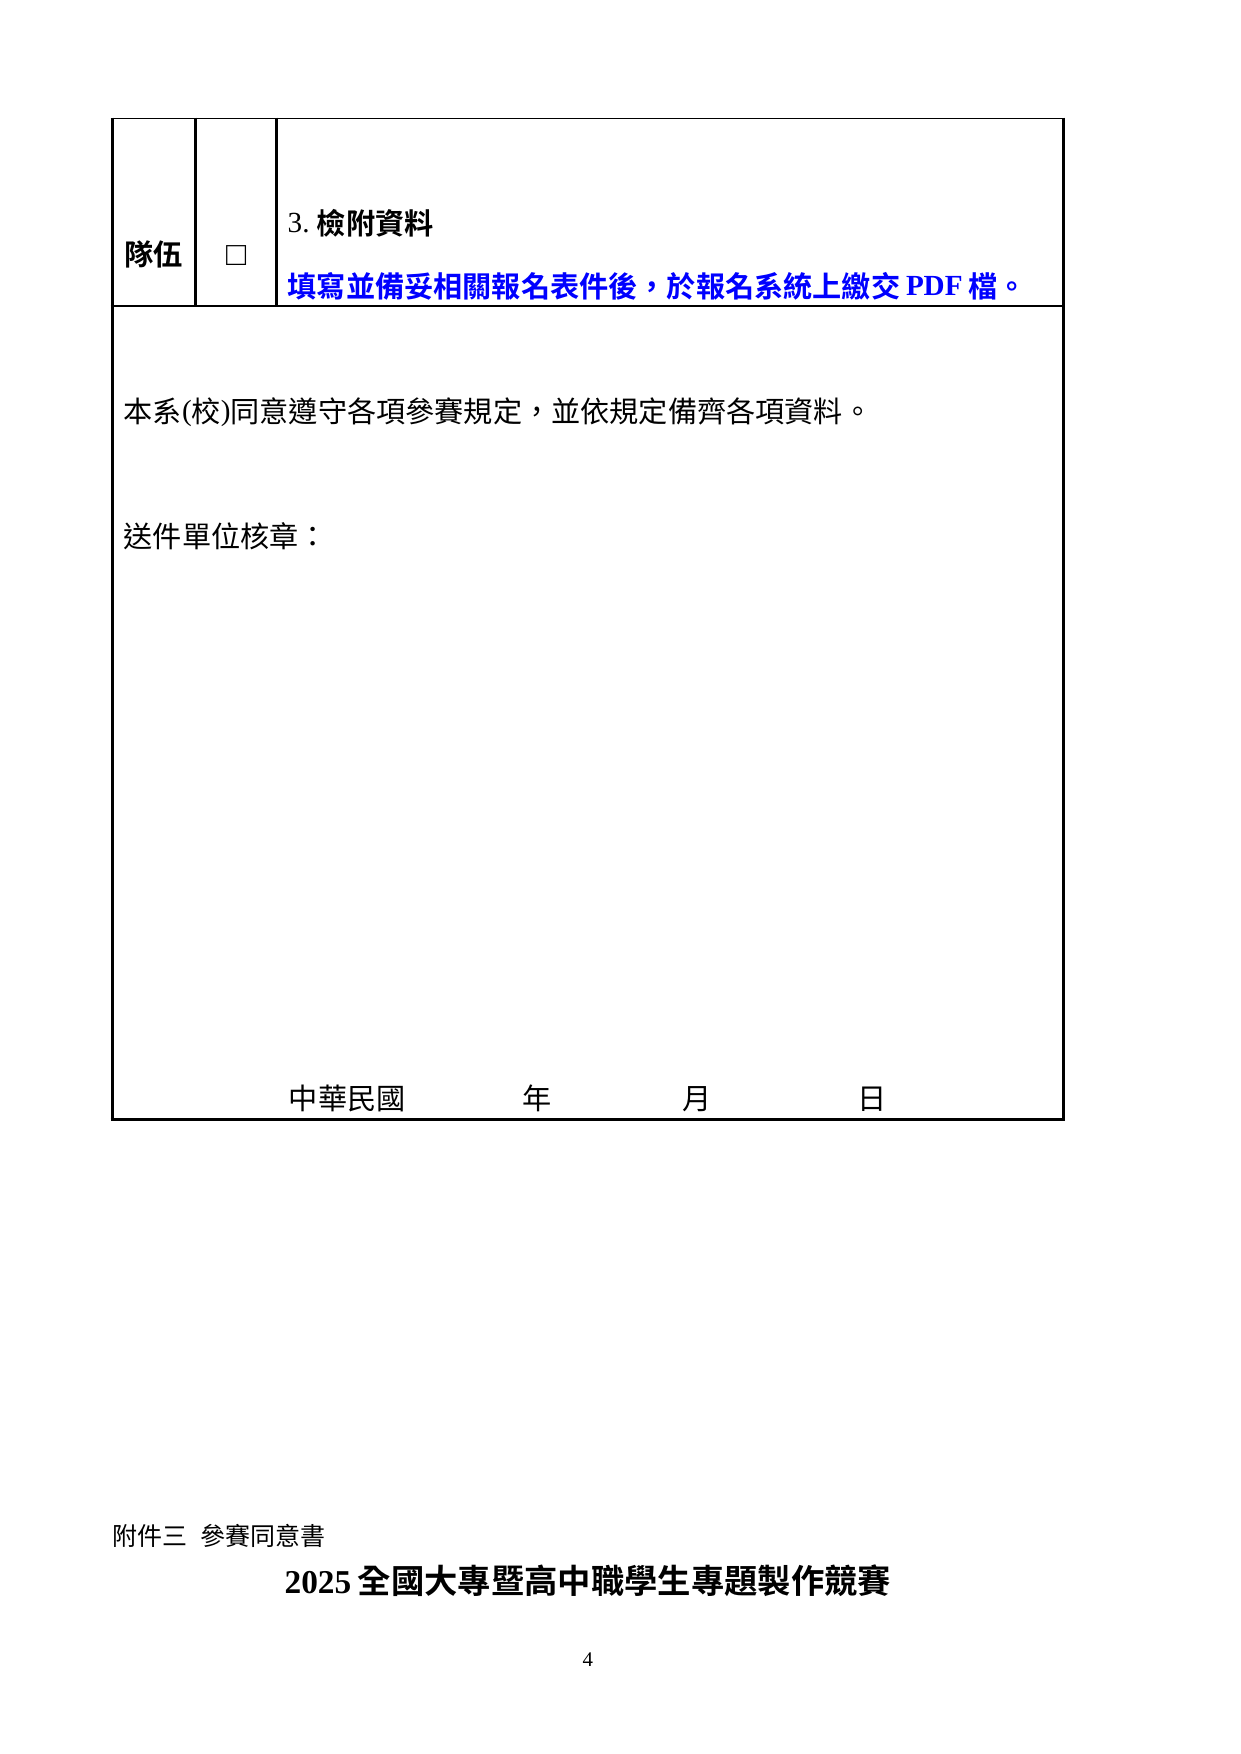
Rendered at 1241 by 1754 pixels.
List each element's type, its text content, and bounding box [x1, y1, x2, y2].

table_cell 本系(校)同意遵守各項參賽規定，並依規定備齊各項資料。 送件單位核章： 中華民國 年 月 日 [114, 307, 1062, 1118]
text 附件三 參賽同意書 [112, 1493, 1063, 1555]
table_cell □ [197, 119, 275, 305]
text 2025全國大專暨高中職學生專題製作競賽 [112, 1555, 1063, 1603]
table_cell 隊伍 [114, 119, 194, 305]
table_cell 3. 檢附資料 填寫並備妥相關報名表件後，於報名系統上繳交PDF檔。 [278, 119, 1062, 305]
